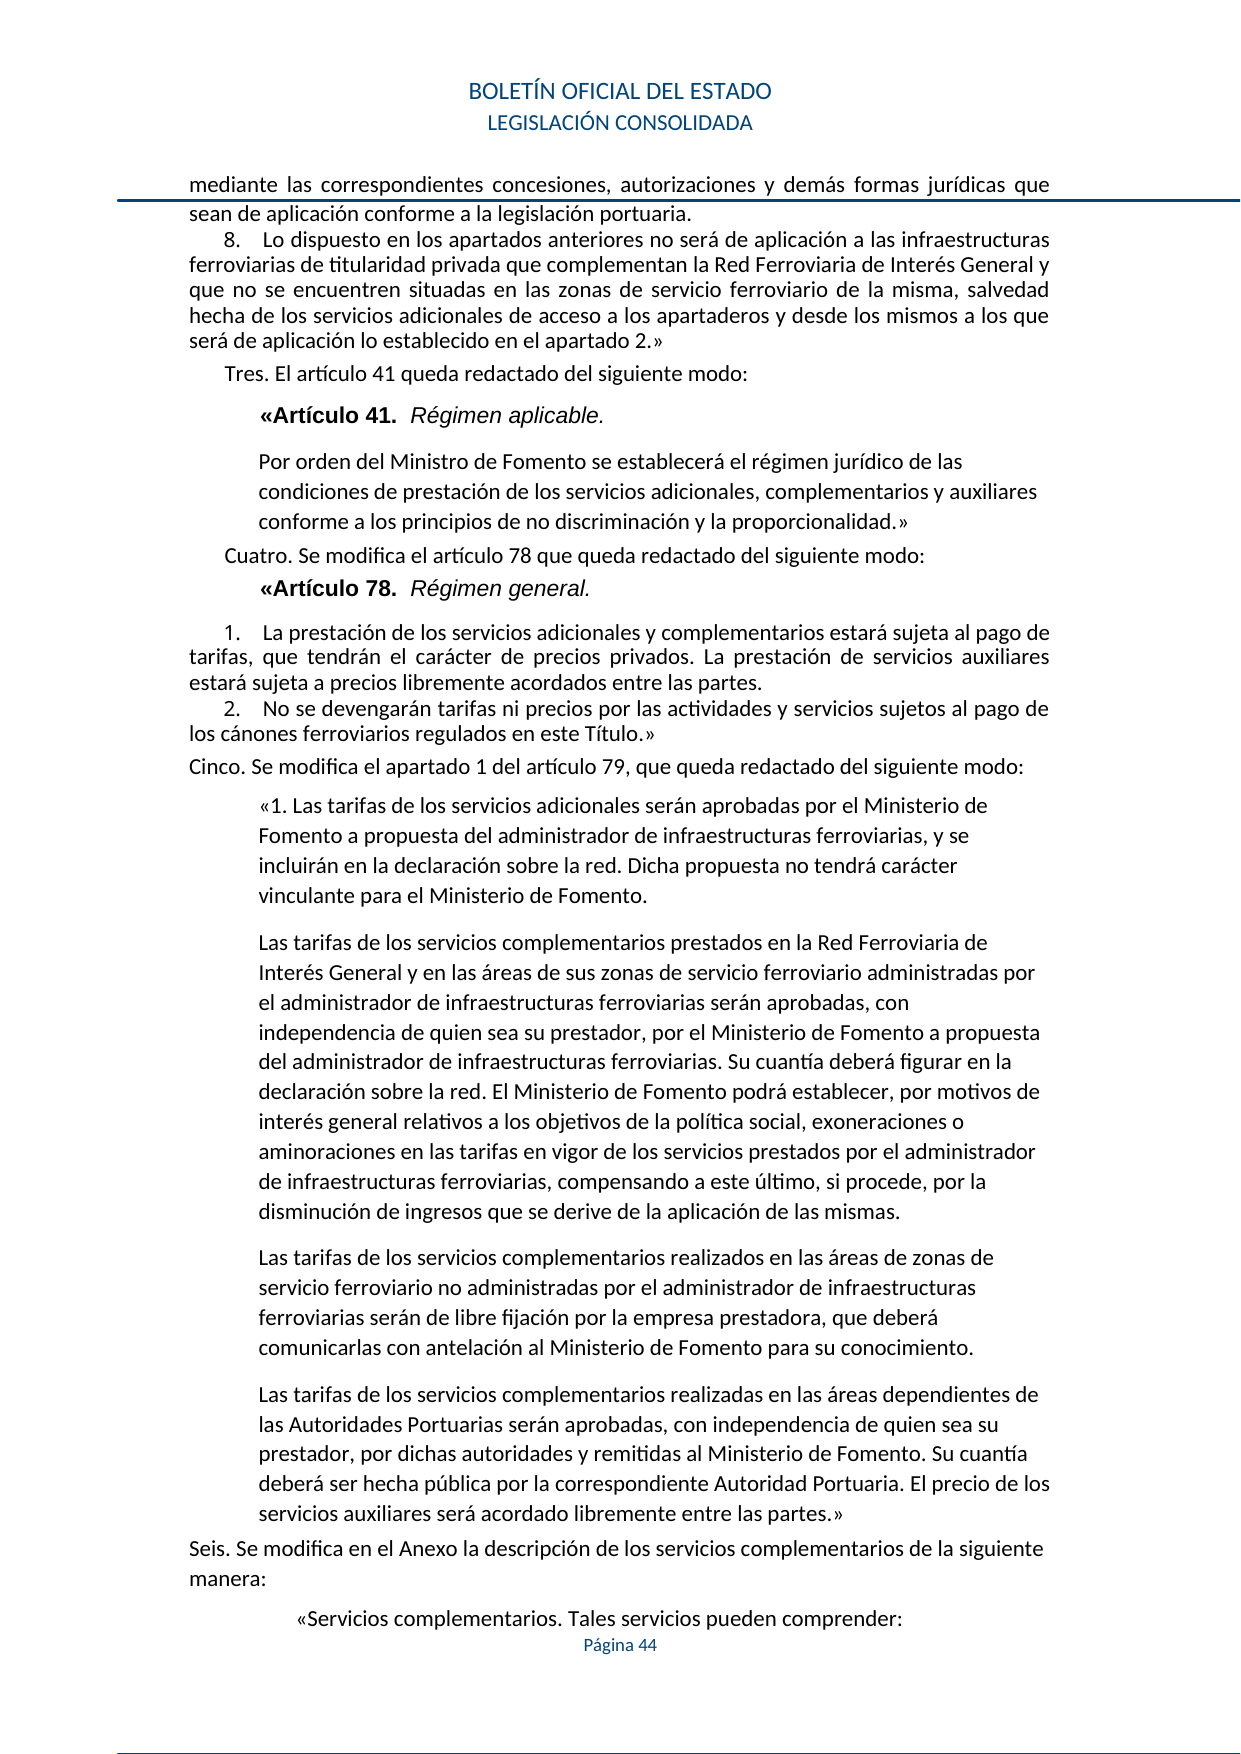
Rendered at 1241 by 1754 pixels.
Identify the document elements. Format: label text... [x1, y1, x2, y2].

list sean de aplicación conforme a la legislación portuaria. [189, 202, 1051, 227]
text Cuatro. Se modifica el artículo 78 que queda redactado del siguiente modo: [224, 541, 1051, 569]
text «1. Las tarifas de los servicios adicionales serán aprobadas por el Ministerio de Fomento a propuesta del administrador de infraestructuras ferroviarias, y se incluirán en la declaración sobre la red. Dicha propuesta no tendrá carácter vinculante para el Ministerio de Fomento. [258, 792, 1051, 909]
text Las tarifas de los servicios complementarios realizados en las áreas de zonas de servicio ferroviario no administradas por el administrador de infraestructuras ferroviarias serán de libre fijación por la empresa prestadora, que deberá comunicarlas con antelación al Ministerio de Fomento para su conocimiento. [258, 1243, 1051, 1361]
text Por orden del Ministro de Fomento se establecerá el régimen jurídico de las condiciones de prestación de los servicios adicionales, complementarios y auxiliares conforme a los principios de no discriminación y la proporcionalidad.» [258, 447, 1051, 535]
text Cinco. Se modifica el apartado 1 del artículo 79, que queda redactado del siguiente modo: [189, 752, 1051, 780]
text «Servicios complementarios. Tales servicios pueden comprender: [295, 1604, 1051, 1632]
text Seis. Se modifica en el Anexo la descripción de los servicios complementarios de la siguiente manera: [189, 1534, 1051, 1592]
list No se devengarán tarifas ni precios por las actividades y servicios sujetos al pago de los cánones ferroviarios regulados en este Título.» [189, 696, 1051, 747]
text «Artículo 41. Régimen aplicable. [260, 402, 1051, 429]
text Las tarifas de los servicios complementarios realizadas en las áreas dependientes de las Autoridades Portuarias serán aprobadas, con independencia de quien sea su prestador, por dichas autoridades y remitidas al Ministerio de Fomento. Su cuantía deberá ser hecha pública por la correspondiente Autoridad Portuaria. El precio de los servicios auxiliares será acordado libremente entre las partes.» [258, 1380, 1051, 1527]
text «Artículo 78. Régimen general. [260, 575, 1051, 601]
list La prestación de los servicios adicionales y complementarios estará sujeta al pago de tarifas, que tendrán el carácter de precios privados. La prestación de servicios auxiliares estará sujeta a precios libremente acordados entre las partes. [189, 620, 1051, 696]
list mediante las correspondientes concesiones, autorizaciones y demás formas jurídicas que [189, 173, 1051, 199]
list Lo dispuesto en los apartados anteriores no será de aplicación a las infraestructuras ferroviarias de titularidad privada que complementan la Red Ferroviaria de Interés General y que no se encuentren situadas en las zonas de servicio ferroviario de la misma, salvedad hecha de los servicios adicionales de acceso a los apartaderos y desde los mismos a los que será de aplicación lo establecido en el apartado 2.» [189, 227, 1051, 354]
text Tres. El artículo 41 queda redactado del siguiente modo: [224, 359, 1051, 387]
text Las tarifas de los servicios complementarios prestados en la Red Ferroviaria de Interés General y en las áreas de sus zonas de servicio ferroviario administradas por el administrador de infraestructuras ferroviarias serán aprobadas, con independencia de quien sea su prestador, por el Ministerio de Fomento a propuesta del administrador de infraestructuras ferroviarias. Su cuantía deberá figurar en la declaración sobre la red. El Ministerio de Fomento podrá establecer, por motivos de interés general relativos a los objetivos de la política social, exoneraciones o aminoraciones en las tarifas en vigor de los servicios prestados por el administrador de infraestructuras ferroviarias, compensando a este último, si procede, por la disminución de ingresos que se derive de la aplicación de las mismas. [258, 928, 1051, 1225]
